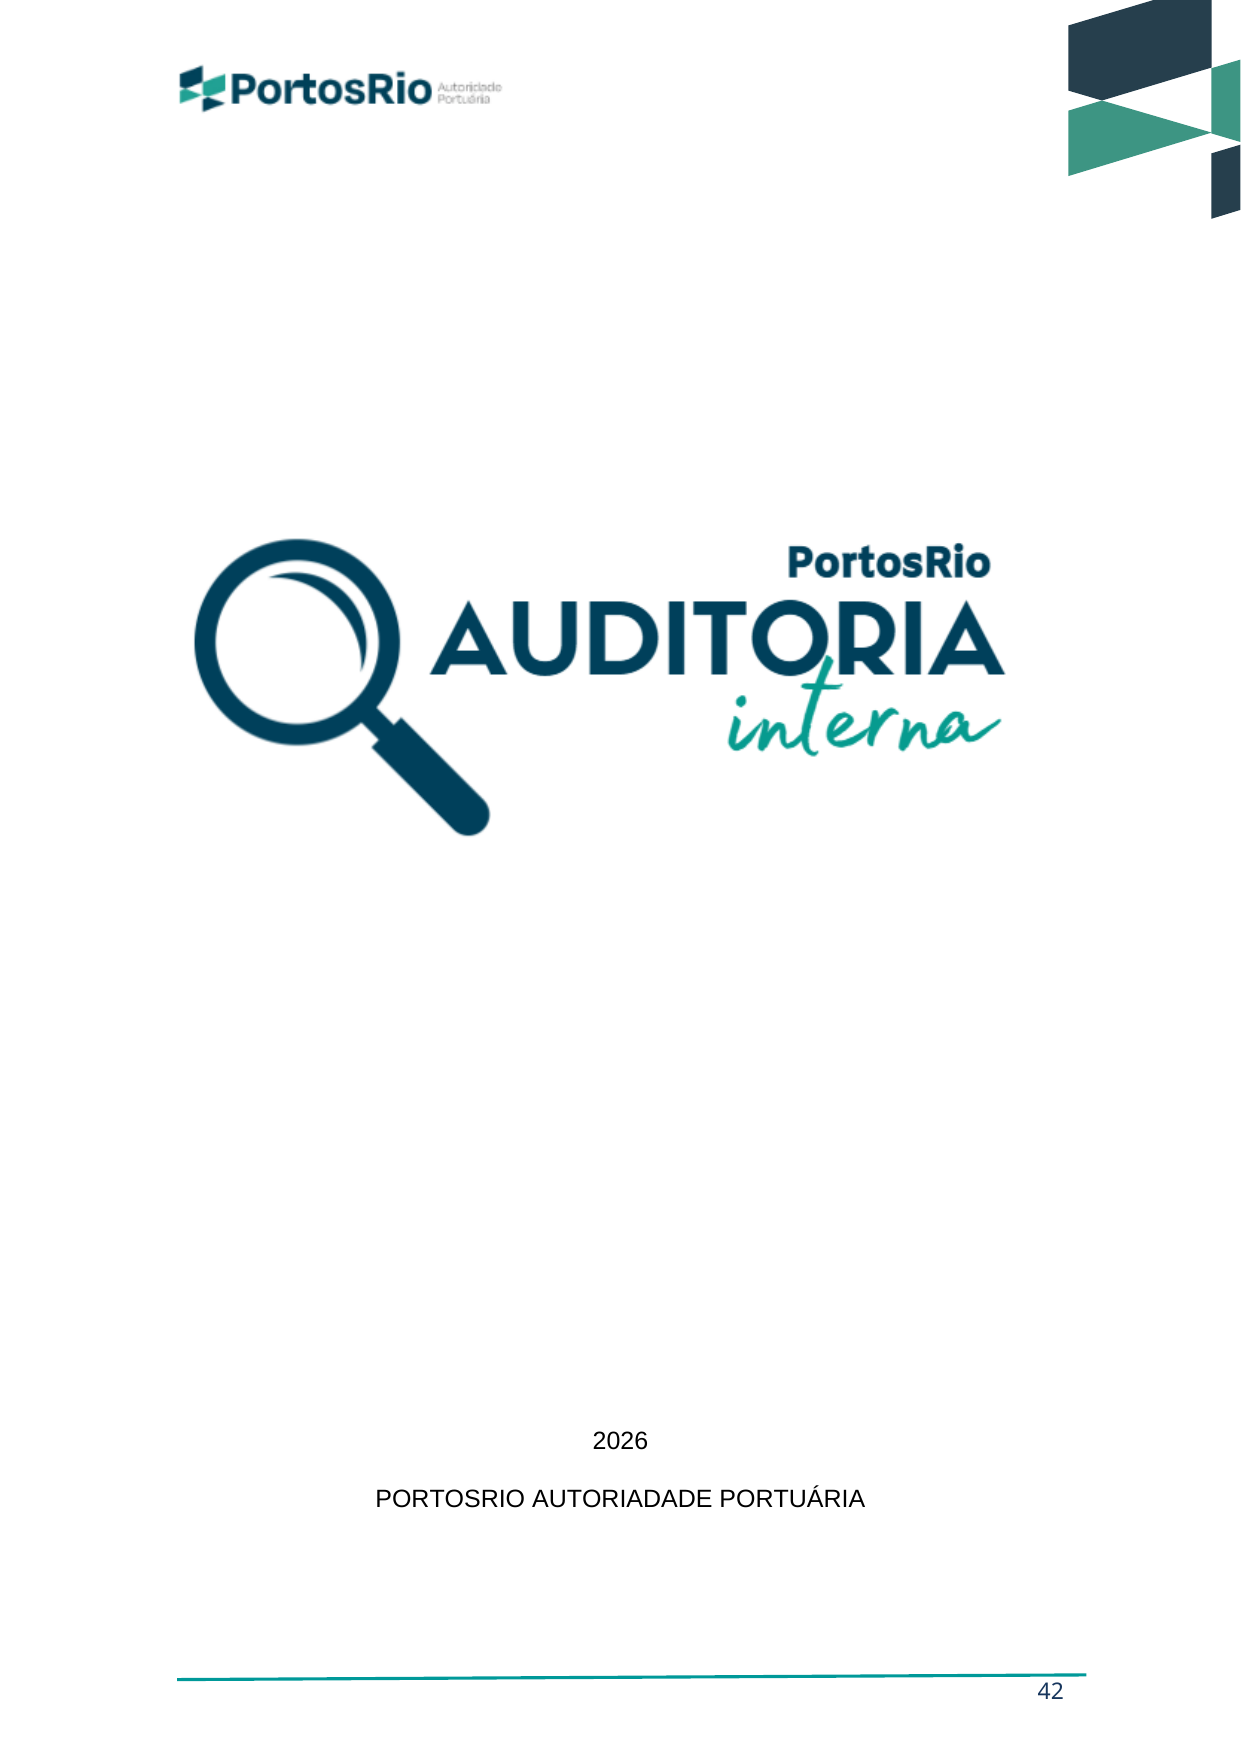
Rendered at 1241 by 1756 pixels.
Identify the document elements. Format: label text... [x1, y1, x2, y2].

text PORTOSRIO AUTORIADADE PORTUÁRIA [177, 1484, 1063, 1513]
text 2026 [177, 1426, 1063, 1455]
